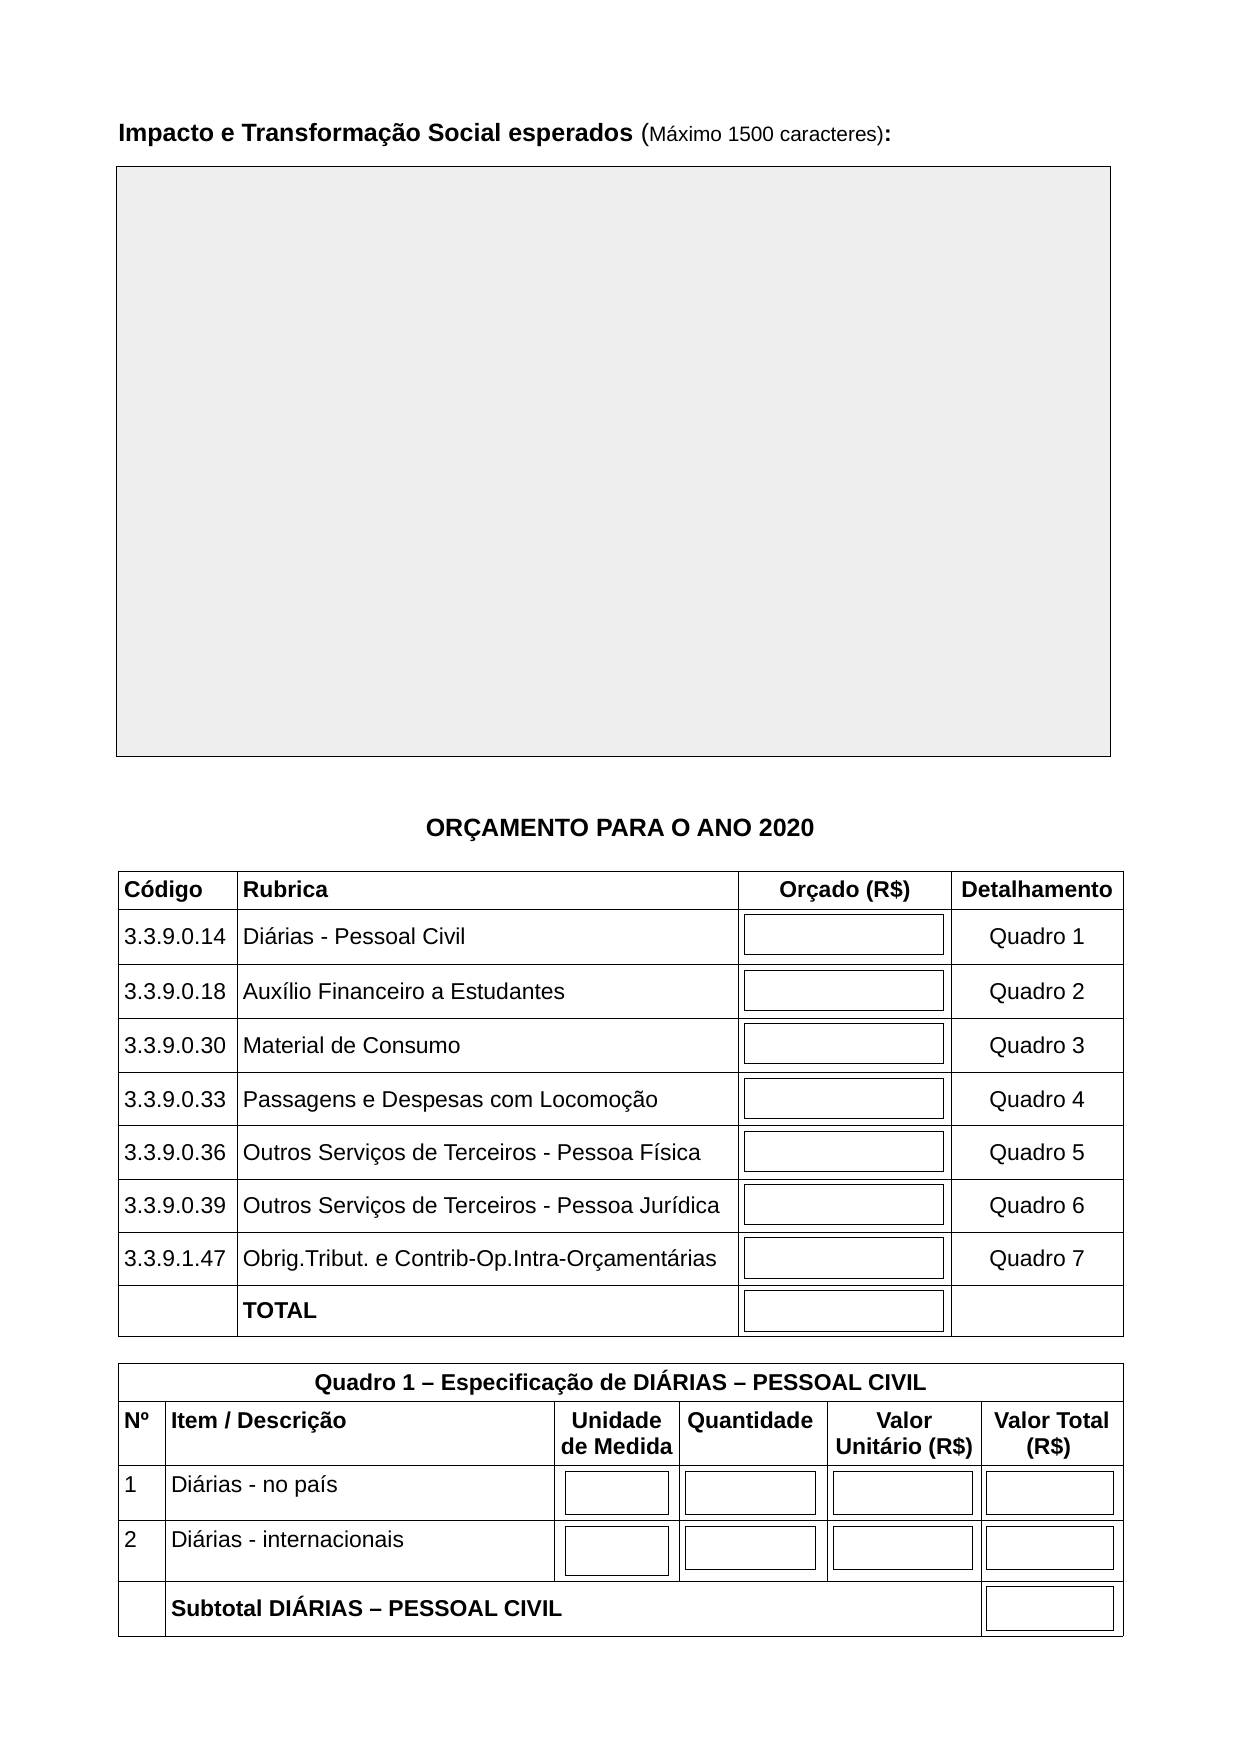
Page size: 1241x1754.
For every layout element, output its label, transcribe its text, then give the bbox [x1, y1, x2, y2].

table_cell Auxílio Financeiro a Estudantes [238, 965, 738, 1017]
table_cell [739, 1286, 951, 1336]
table_cell [739, 910, 951, 964]
table_cell [952, 1286, 1123, 1336]
table_cell Quadro 6 [952, 1180, 1123, 1232]
table_cell Quadro 5 [952, 1126, 1123, 1178]
table_cell [739, 965, 951, 1017]
table_cell Quadro 7 [952, 1233, 1123, 1285]
text Impacto e Transformação Social esperados (Máximo 1500 caracteres): [118, 118, 1122, 147]
table_cell [828, 1521, 981, 1581]
table_cell 3.3.9.0.36 [119, 1126, 237, 1178]
table_cell [982, 1466, 1123, 1520]
table_cell [828, 1466, 981, 1520]
table_header Rubrica [238, 872, 738, 908]
table_cell [739, 1180, 951, 1232]
table_cell TOTAL [238, 1286, 738, 1336]
table_cell Quadro 4 [952, 1073, 1123, 1125]
table_cell [982, 1521, 1123, 1581]
table_cell 3.3.9.0.18 [119, 965, 237, 1017]
table_cell [680, 1521, 827, 1581]
table_cell Diárias - Pessoal Civil [238, 910, 738, 964]
table_cell Quadro 3 [952, 1019, 1123, 1072]
table_cell [119, 1286, 237, 1336]
text ORÇAMENTO PARA O ANO 2020 [118, 813, 1122, 842]
table_cell Quadro 2 [952, 965, 1123, 1017]
table_cell Unidade de Medida [555, 1402, 679, 1465]
table_cell [982, 1582, 1123, 1636]
table_cell Obrig.Tribut. e Contrib-Op.Intra-Orçamentárias [238, 1233, 738, 1285]
table_cell Valor Unitário (R$) [828, 1402, 981, 1465]
table_header Código [119, 872, 237, 908]
table_cell [739, 1019, 951, 1072]
table_cell [555, 1466, 679, 1520]
table_cell Diárias - internacionais [166, 1521, 554, 1581]
table_cell Nº [119, 1402, 165, 1465]
table_cell Quadro 1 [952, 910, 1123, 964]
table_cell 3.3.9.0.14 [119, 910, 237, 964]
table_cell [119, 1582, 165, 1636]
table_cell 2 [119, 1521, 165, 1581]
table_cell [739, 1073, 951, 1125]
table_cell [739, 1126, 951, 1178]
table_cell Diárias - no país [166, 1466, 554, 1520]
table_header Quadro 1 – Especificação de DIÁRIAS – PESSOAL CIVIL [119, 1364, 1123, 1401]
table_cell [680, 1466, 827, 1520]
table_cell Passagens e Despesas com Locomoção [238, 1073, 738, 1125]
table_cell 3.3.9.0.33 [119, 1073, 237, 1125]
table_cell 3.3.9.1.47 [119, 1233, 237, 1285]
table_cell Quantidade [680, 1402, 827, 1465]
table_cell [555, 1521, 679, 1581]
table_cell 3.3.9.0.39 [119, 1180, 237, 1232]
table_cell Subtotal DIÁRIAS – PESSOAL CIVIL [166, 1582, 981, 1636]
table_cell Outros Serviços de Terceiros - Pessoa Jurídica [238, 1180, 738, 1232]
table_cell Valor Total (R$) [982, 1402, 1123, 1465]
table_cell Outros Serviços de Terceiros - Pessoa Física [238, 1126, 738, 1178]
table_header Detalhamento [952, 872, 1123, 908]
table_cell Material de Consumo [238, 1019, 738, 1072]
table_cell Item / Descrição [166, 1402, 554, 1465]
table_header Orçado (R$) [739, 872, 951, 908]
table_cell 3.3.9.0.30 [119, 1019, 237, 1072]
table_cell [739, 1233, 951, 1285]
table_cell 1 [119, 1466, 165, 1520]
